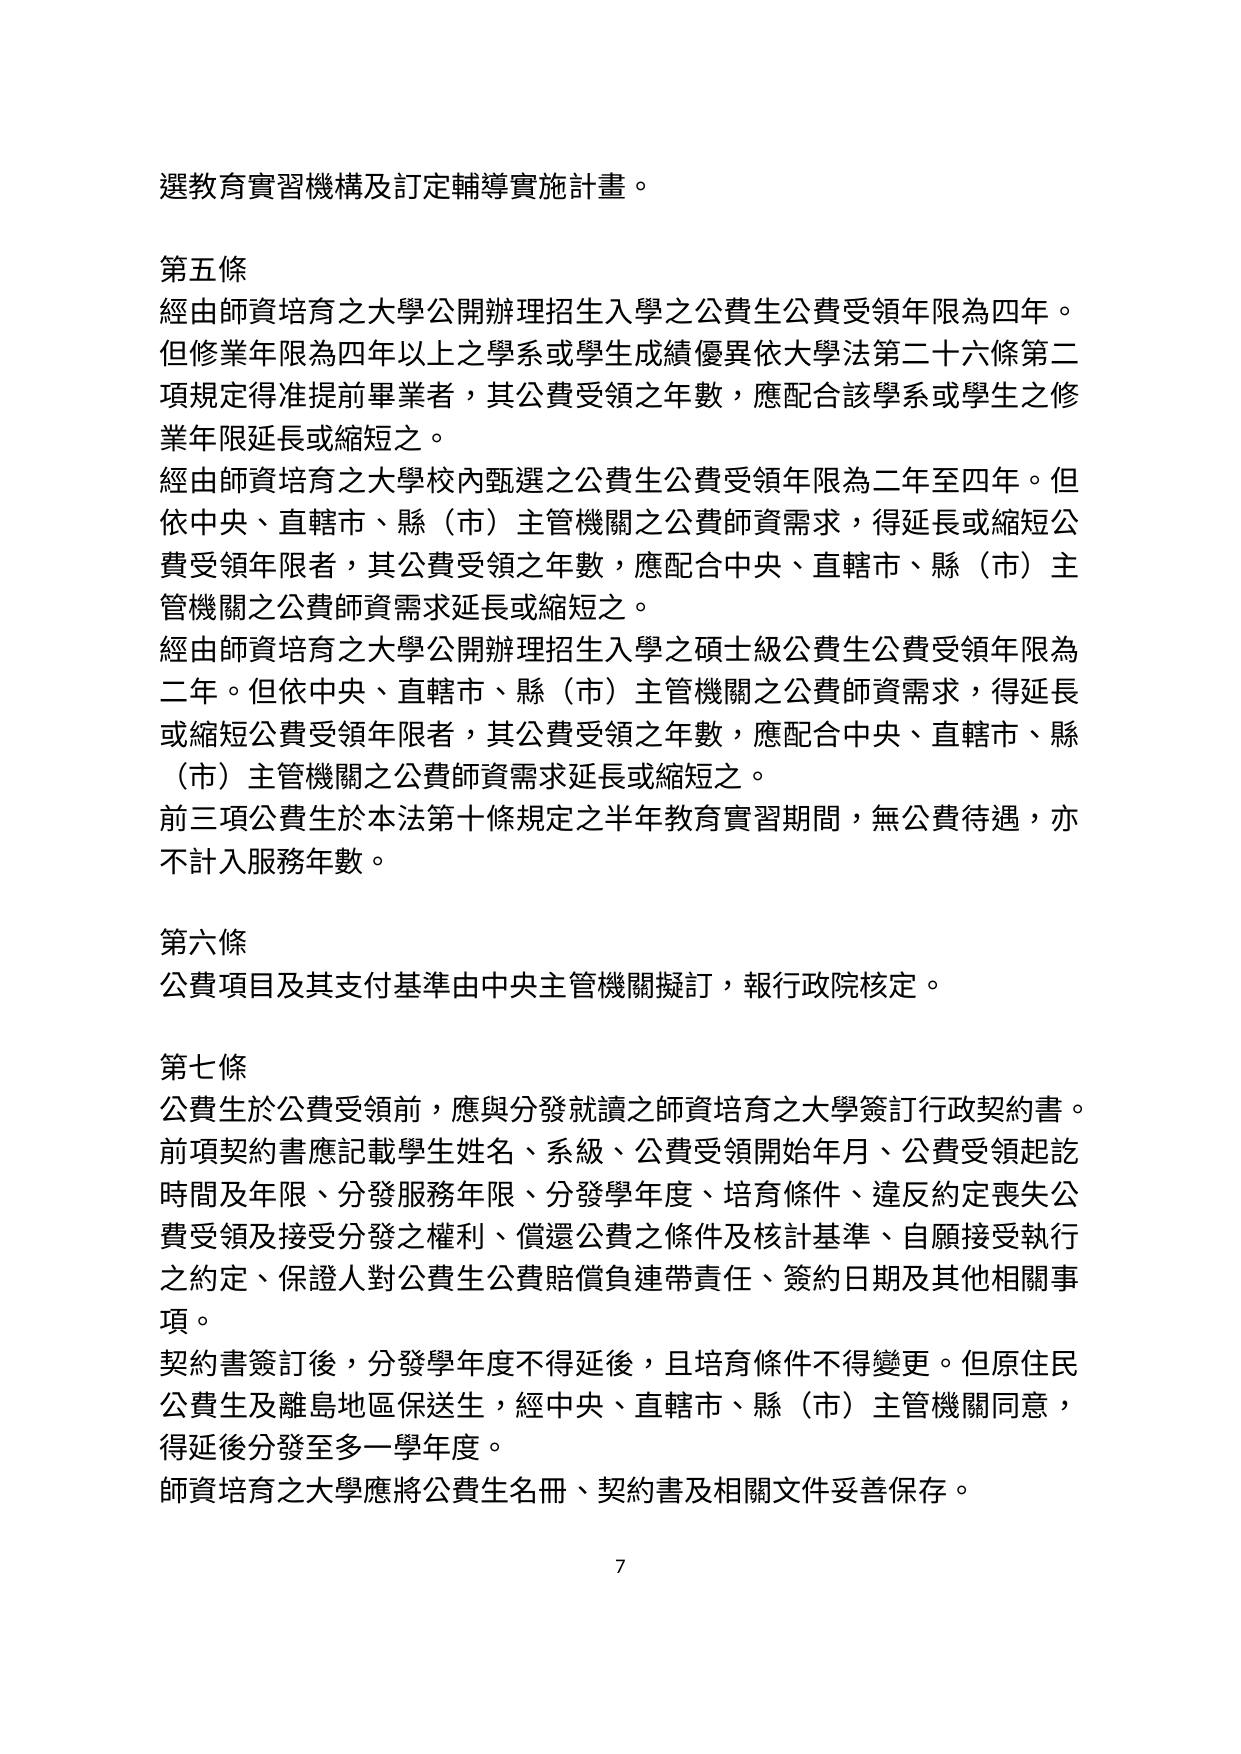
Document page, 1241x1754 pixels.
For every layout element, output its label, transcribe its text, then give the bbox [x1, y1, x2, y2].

text 前項契約書應記載學生姓名、系級、公費受領開始年月、公費受領起訖時間及年限、分發服務年限、分發學年度、培育條件、違反約定喪失公費受領及接受分發之權利、償還公費之條件及核計基準、自願接受執行之約定、保證人對公費生公費賠償負連帶責任、簽約日期及其他相關事項。 [159, 1129, 1081, 1340]
text 前三項公費生於本法第十條規定之半年教育實習期間，無公費待遇，亦不計入服務年數。 [159, 796, 1081, 880]
text 師資培育之大學應將公費生名冊、契約書及相關文件妥善保存。 [159, 1467, 1081, 1509]
text 經由師資培育之大學校內甄選之公費生公費受領年限為二年至四年。但依中央、直轄市、縣（市）主管機關之公費師資需求，得延長或縮短公費受領年限者，其公費受領之年數，應配合中央、直轄市、縣（市）主管機關之公費師資需求延長或縮短之。 [159, 457, 1081, 627]
text 第七條 [159, 1044, 1081, 1087]
text 第六條 [159, 920, 1081, 962]
text 經由師資培育之大學公開辦理招生入學之公費生公費受領年限為四年。但修業年限為四年以上之學系或學生成績優異依大學法第二十六條第二項規定得准提前畢業者，其公費受領之年數，應配合該學系或學生之修業年限延長或縮短之。 [159, 288, 1081, 457]
text 第五條 [159, 246, 1081, 288]
text 公費生於公費受領前，應與分發就讀之師資培育之大學簽訂行政契約書。 [159, 1087, 1081, 1129]
text 契約書簽訂後，分發學年度不得延後，且培育條件不得變更。但原住民公費生及離島地區保送生，經中央、直轄市、縣（市）主管機關同意，得延後分發至多一學年度。 [159, 1340, 1081, 1467]
text 經由師資培育之大學公開辦理招生入學之碩士級公費生公費受領年限為二年。但依中央、直轄市、縣（市）主管機關之公費師資需求，得延長或縮短公費受領年限者，其公費受領之年數，應配合中央、直轄市、縣（市）主管機關之公費師資需求延長或縮短之。 [159, 627, 1081, 796]
text 公費項目及其支付基準由中央主管機關擬訂，報行政院核定。 [159, 962, 1081, 1005]
text 選教育實習機構及訂定輔導實施計畫。 [159, 164, 1081, 206]
